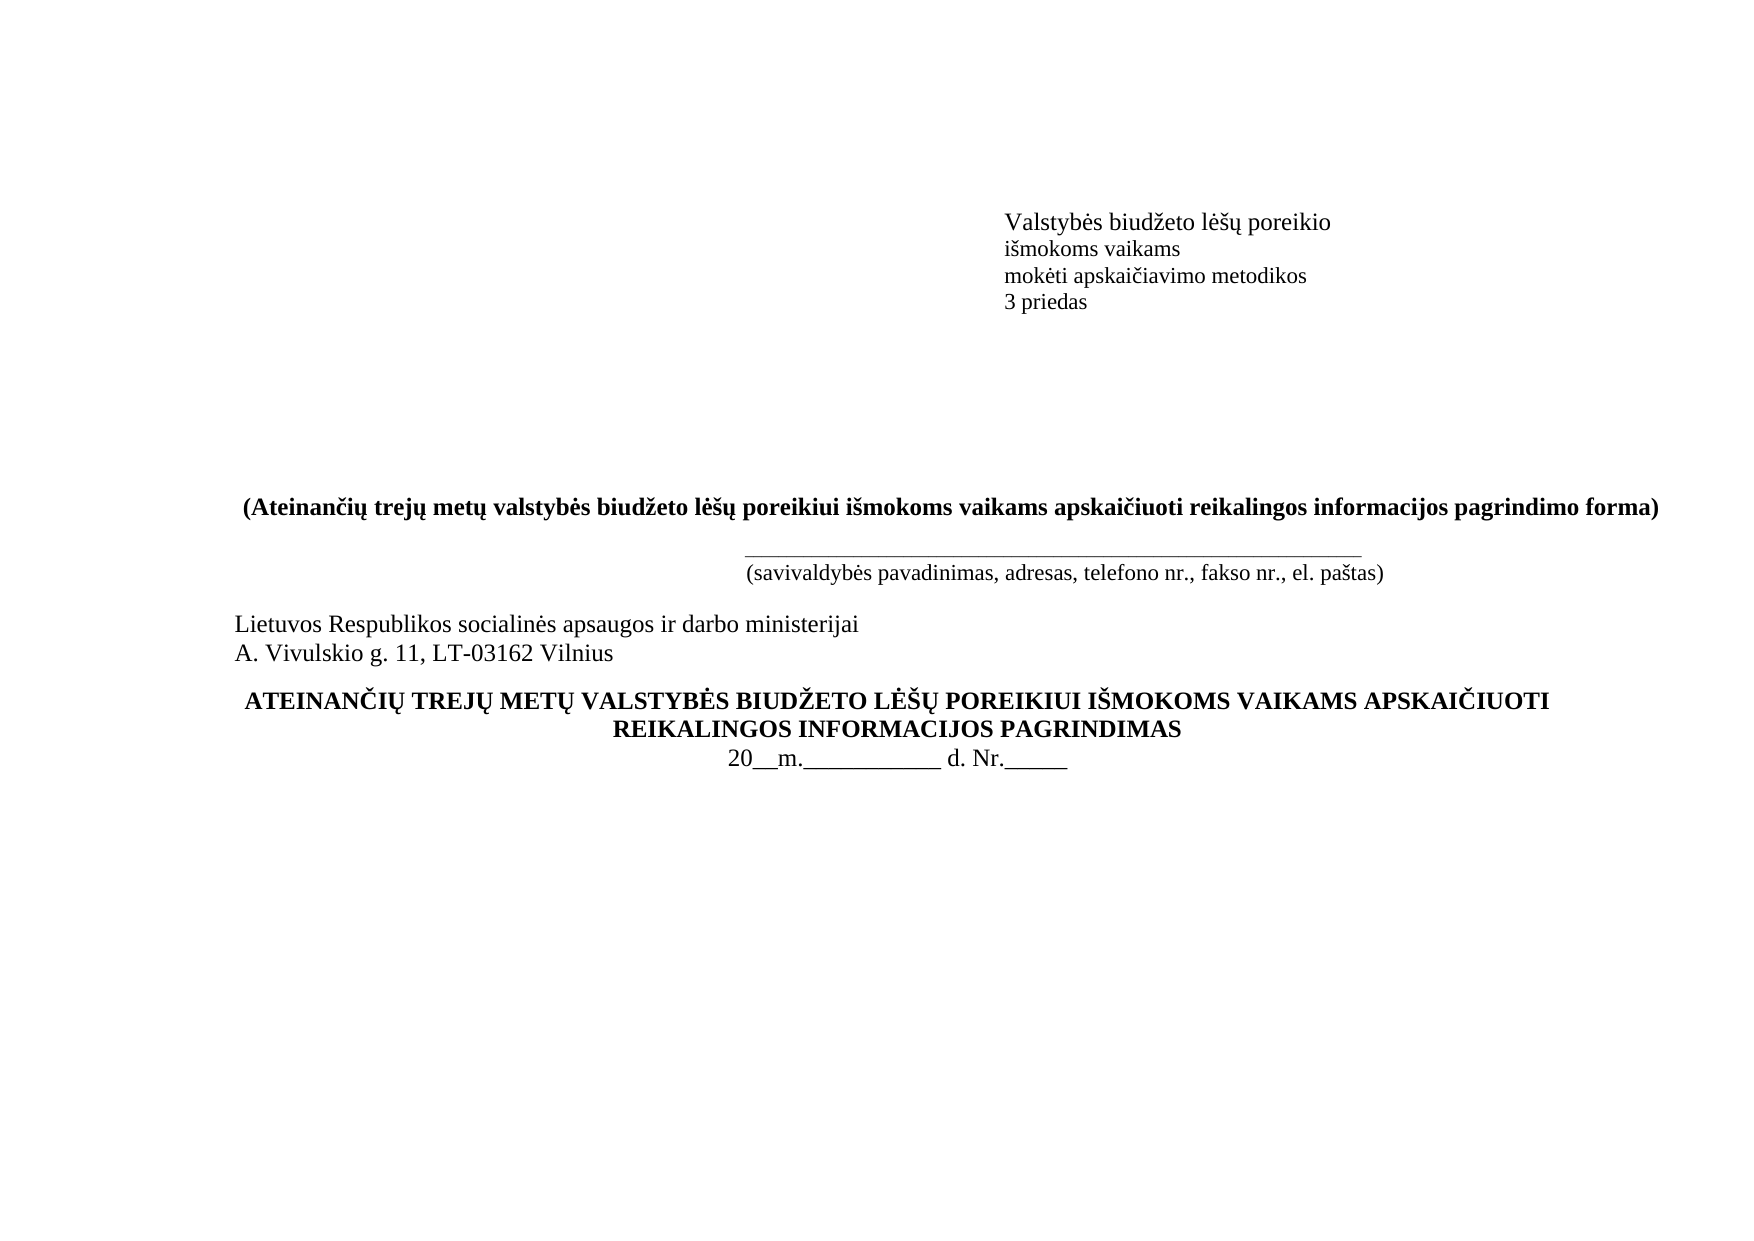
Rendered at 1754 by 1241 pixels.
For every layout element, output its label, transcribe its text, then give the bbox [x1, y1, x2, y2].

text išmokoms vaikams [118, 235, 1577, 262]
table_cell [494, 464, 539, 492]
text mokėti apskaičiavimo metodikos [118, 262, 1577, 288]
table_cell [118, 464, 448, 492]
table_cell (Ateinančių trejų metų valstybės biudžeto lėšų poreikiui išmokoms vaikams apskaičiuoti reikalingos informacijos pagrindimo forma) __________________________________________________________________________ (savivaldybės pavadinimas, adresas, telefono nr., fakso nr., el. paštas) Lietuvos Respublikos socialinės apsaugos ir darbo ministerijai A. Vivulskio g. 11, LT-03162 Vilnius [223, 492, 1680, 686]
text 20__m.___________ d. Nr._____ [218, 743, 1577, 772]
text Valstybės biudžeto lėšų poreikio [118, 207, 1577, 235]
table_cell [118, 492, 223, 686]
table_cell [1680, 492, 1754, 686]
text ATEINANČIŲ TREJŲ METŲ VALSTYBĖS BIUDŽETO LĖŠŲ POREIKIUI IŠMOKOMS VAIKAMS APSKAIČIUOTI REIKALINGOS INFORMACIJOS PAGRINDIMAS [218, 686, 1577, 743]
table_cell [118, 437, 1754, 464]
table_cell [448, 464, 493, 492]
table_cell [118, 409, 1754, 437]
table_cell [539, 464, 1754, 492]
text 3 priedas [118, 288, 1577, 314]
table_header [118, 315, 1754, 409]
